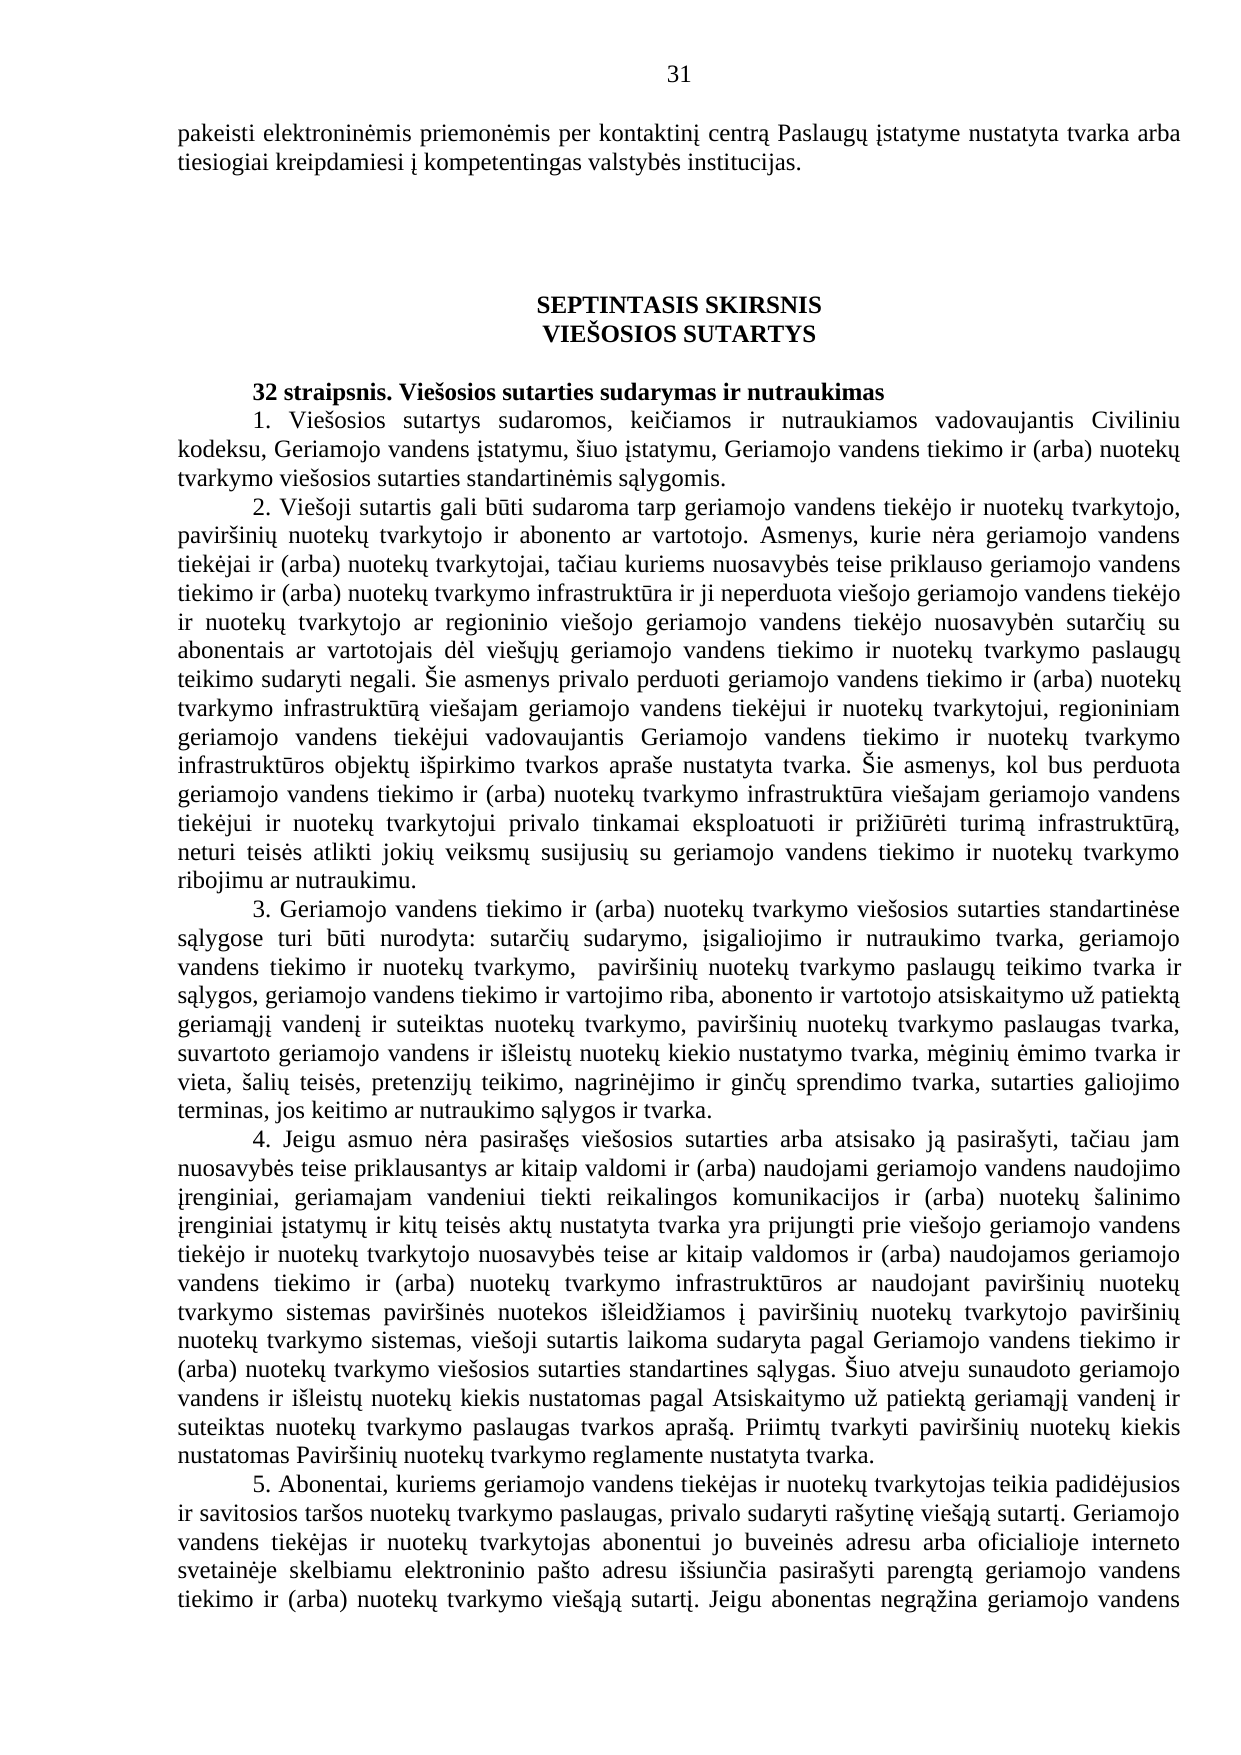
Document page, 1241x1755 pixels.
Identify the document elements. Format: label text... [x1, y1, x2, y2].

text pakeisti elektroninėmis priemonėmis per kontaktinį centrą Paslaugų įstatyme nustatyta tvarka arba tiesiogiai kreipdamiesi į kompetentingas valstybės institucijas. [177, 118, 1181, 176]
text 5. Abonentai, kuriems geriamojo vandens tiekėjas ir nuotekų tvarkytojas teikia padidėjusios ir savitosios taršos nuotekų tvarkymo paslaugas, privalo sudaryti rašytinę viešąją sutartį. Geriamojo vandens tiekėjas ir nuotekų tvarkytojas abonentui jo buveinės adresu arba oficialioje interneto svetainėje skelbiamu elektroninio pašto adresu išsiunčia pasirašyti parengtą geriamojo vandens tiekimo ir (arba) nuotekų tvarkymo viešąją sutartį. Jeigu abonentas negrąžina geriamojo vandens [177, 1469, 1181, 1613]
text 32 straipsnis. Viešosios sutarties sudarymas ir nutraukimas [252, 377, 1181, 406]
text 4. Jeigu asmuo nėra pasirašęs viešosios sutarties arba atsisako ją pasirašyti, tačiau jam nuosavybės teise priklausantys ar kitaip valdomi ir (arba) naudojami geriamojo vandens naudojimo įrenginiai, geriamajam vandeniui tiekti reikalingos komunikacijos ir (arba) nuotekų šalinimo įrenginiai įstatymų ir kitų teisės aktų nustatyta tvarka yra prijungti prie viešojo geriamojo vandens tiekėjo ir nuotekų tvarkytojo nuosavybės teise ar kitaip valdomos ir (arba) naudojamos geriamojo vandens tiekimo ir (arba) nuotekų tvarkymo infrastruktūros ar naudojant paviršinių nuotekų tvarkymo sistemas paviršinės nuotekos išleidžiamos į paviršinių nuotekų tvarkytojo paviršinių nuotekų tvarkymo sistemas, viešoji sutartis laikoma sudaryta pagal Geriamojo vandens tiekimo ir (arba) nuotekų tvarkymo viešosios sutarties standartines sąlygas. Šiuo atveju sunaudoto geriamojo vandens ir išleistų nuotekų kiekis nustatomas pagal Atsiskaitymo už patiektą geriamąjį vandenį ir suteiktas nuotekų tvarkymo paslaugas tvarkos aprašą. Priimtų tvarkyti paviršinių nuotekų kiekis nustatomas Paviršinių nuotekų tvarkymo reglamente nustatyta tvarka. [177, 1124, 1181, 1469]
text SEPTINTASIS SKIRSNIS [177, 291, 1181, 319]
text 3. Geriamojo vandens tiekimo ir (arba) nuotekų tvarkymo viešosios sutarties standartinėse sąlygose turi būti nurodyta: sutarčių sudarymo, įsigaliojimo ir nutraukimo tvarka, geriamojo vandens tiekimo ir nuotekų tvarkymo, paviršinių nuotekų tvarkymo paslaugų teikimo tvarka ir sąlygos, geriamojo vandens tiekimo ir vartojimo riba, abonento ir vartotojo atsiskaitymo už patiektą geriamąjį vandenį ir suteiktas nuotekų tvarkymo, paviršinių nuotekų tvarkymo paslaugas tvarka, suvartoto geriamojo vandens ir išleistų nuotekų kiekio nustatymo tvarka, mėginių ėmimo tvarka ir vieta, šalių teisės, pretenzijų teikimo, nagrinėjimo ir ginčų sprendimo tvarka, sutarties galiojimo terminas, jos keitimo ar nutraukimo sąlygos ir tvarka. [177, 894, 1181, 1124]
text 1. Viešosios sutartys sudaromos, keičiamos ir nutraukiamos vadovaujantis Civiliniu kodeksu, Geriamojo vandens įstatymu, šiuo įstatymu, Geriamojo vandens tiekimo ir (arba) nuotekų tvarkymo viešosios sutarties standartinėmis sąlygomis. [177, 406, 1181, 492]
text 2. Viešoji sutartis gali būti sudaroma tarp geriamojo vandens tiekėjo ir nuotekų tvarkytojo, paviršinių nuotekų tvarkytojo ir abonento ar vartotojo. Asmenys, kurie nėra geriamojo vandens tiekėjai ir (arba) nuotekų tvarkytojai, tačiau kuriems nuosavybės teise priklauso geriamojo vandens tiekimo ir (arba) nuotekų tvarkymo infrastruktūra ir ji neperduota viešojo geriamojo vandens tiekėjo ir nuotekų tvarkytojo ar regioninio viešojo geriamojo vandens tiekėjo nuosavybėn sutarčių su abonentais ar vartotojais dėl viešųjų geriamojo vandens tiekimo ir nuotekų tvarkymo paslaugų teikimo sudaryti negali. Šie asmenys privalo perduoti geriamojo vandens tiekimo ir (arba) nuotekų tvarkymo infrastruktūrą viešajam geriamojo vandens tiekėjui ir nuotekų tvarkytojui, regioniniam geriamojo vandens tiekėjui vadovaujantis Geriamojo vandens tiekimo ir nuotekų tvarkymo infrastruktūros objektų išpirkimo tvarkos apraše nustatyta tvarka. Šie asmenys, kol bus perduota geriamojo vandens tiekimo ir (arba) nuotekų tvarkymo infrastruktūra viešajam geriamojo vandens tiekėjui ir nuotekų tvarkytojui privalo tinkamai eksploatuoti ir prižiūrėti turimą infrastruktūrą, neturi teisės atlikti jokių veiksmų susijusių su geriamojo vandens tiekimo ir nuotekų tvarkymo ribojimu ar nutraukimu. [177, 492, 1181, 894]
text VIEŠOSIOS SUTARTYS [177, 319, 1181, 348]
